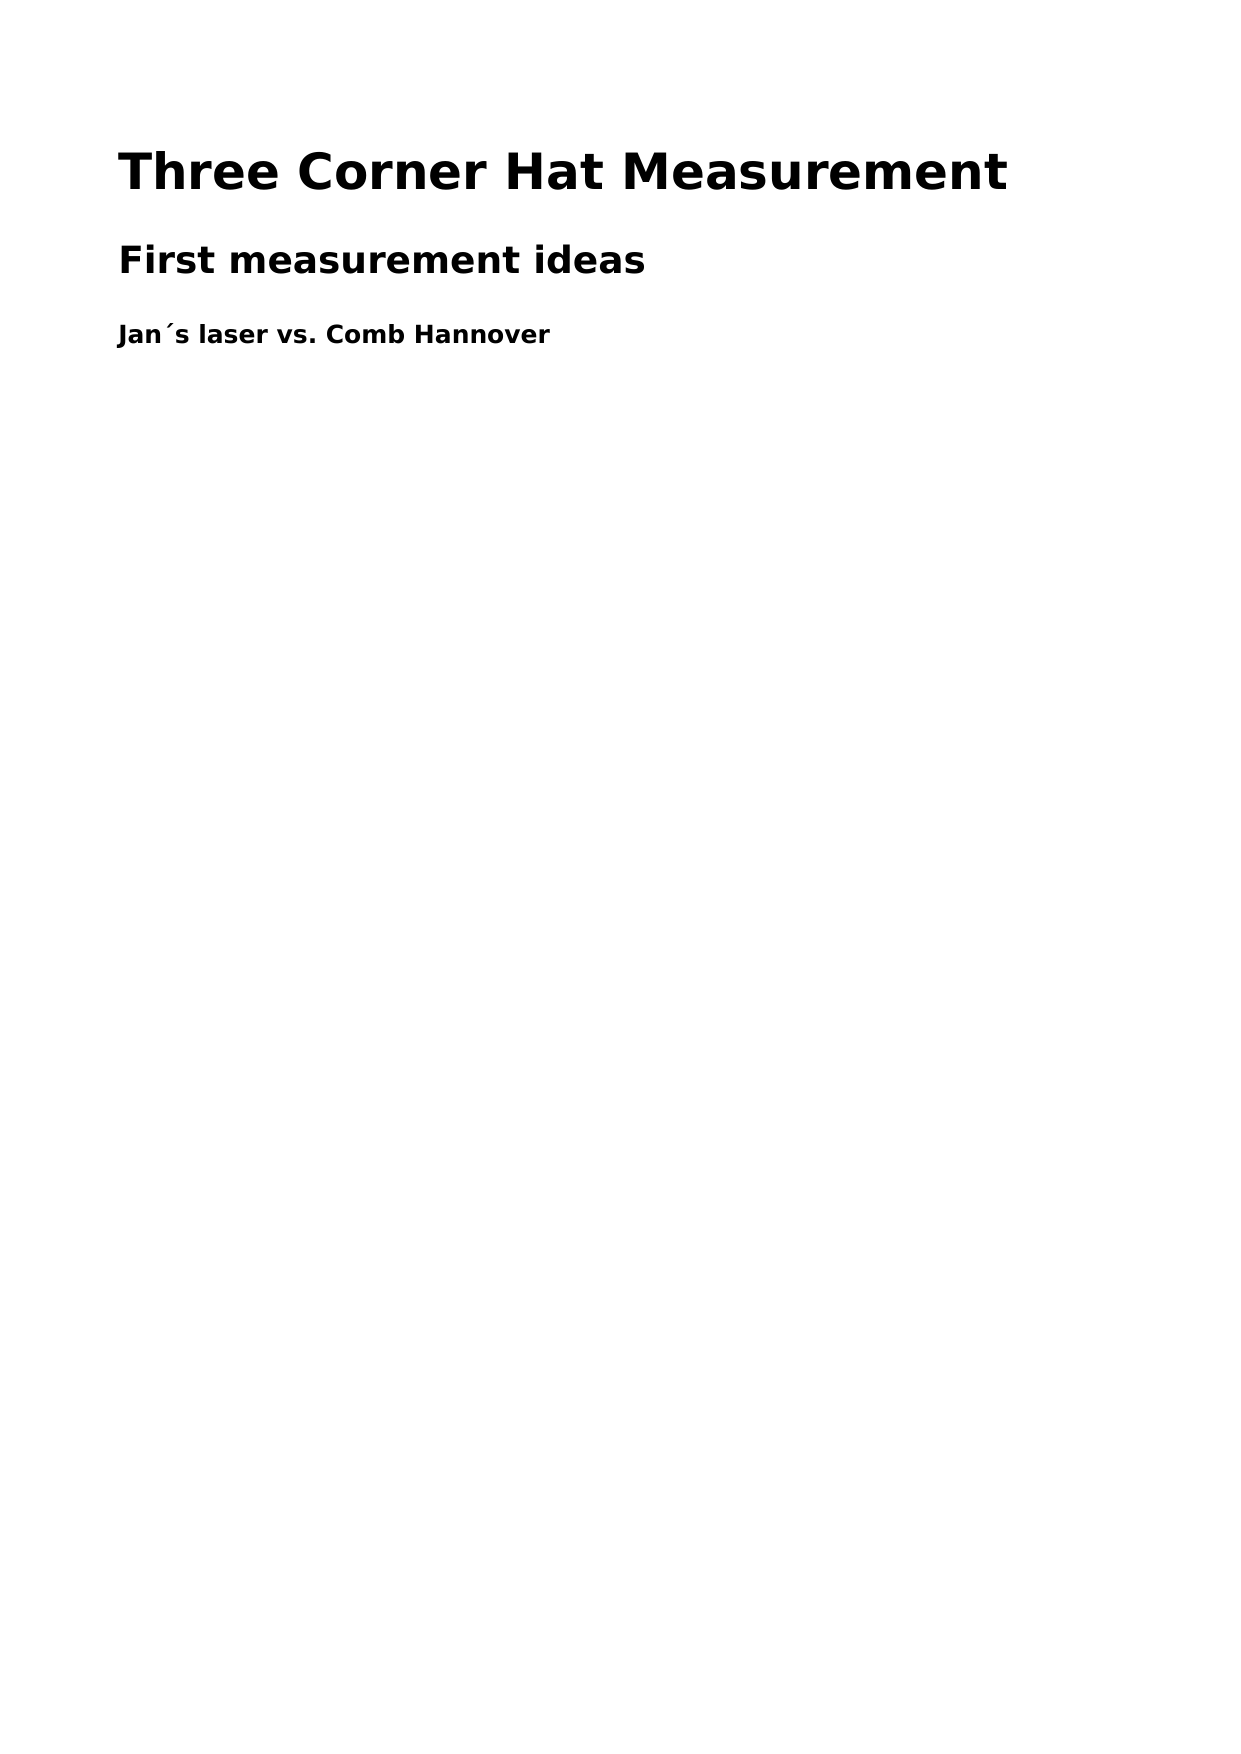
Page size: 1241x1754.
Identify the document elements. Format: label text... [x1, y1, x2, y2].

subtitle First measurement ideas [118, 239, 1122, 282]
subtitle Three Corner Hat Measurement [118, 143, 1122, 201]
subtitle Jan´s laser vs. Comb Hannover [118, 320, 1122, 349]
